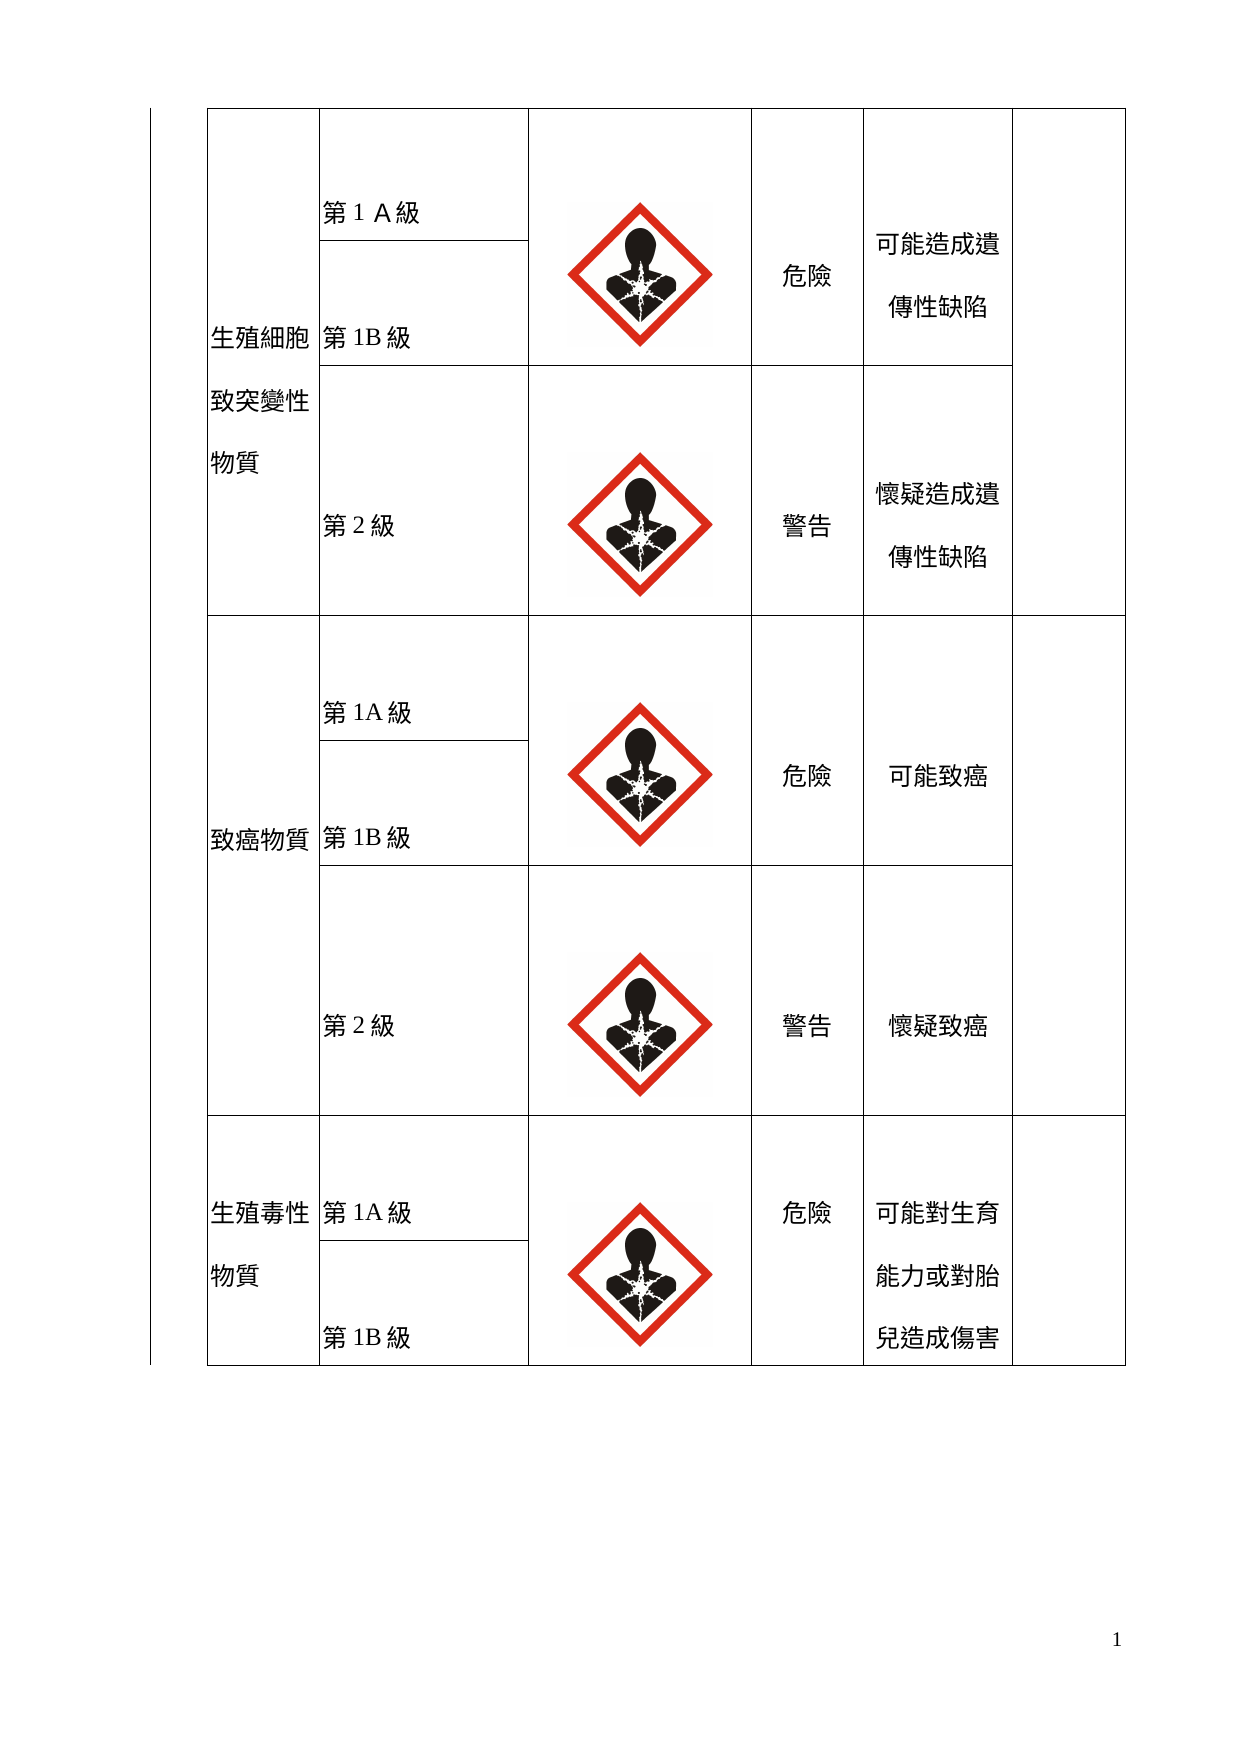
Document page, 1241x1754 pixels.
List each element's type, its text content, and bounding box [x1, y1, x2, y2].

table_cell 危險 [752, 616, 863, 865]
table_cell [529, 1116, 751, 1365]
table_cell 可能致癌 [864, 616, 1012, 865]
table_cell [151, 865, 207, 1115]
table_cell [529, 109, 751, 365]
table_cell [151, 740, 207, 865]
table_cell [151, 365, 207, 615]
table_cell 警告 [752, 366, 863, 615]
table_cell [151, 240, 207, 365]
table_cell 懷疑造成遺傳性缺陷 [864, 366, 1012, 615]
table_cell 生殖毒性物質 [208, 1116, 319, 1365]
table_cell 第1B級 [320, 741, 528, 865]
table_cell 可能對生育能力或對胎兒造成傷害 [864, 1116, 1012, 1365]
table_cell [1013, 1116, 1125, 1365]
table_cell 第1B級 [320, 241, 528, 365]
table_cell 生殖細胞致突變性物質 [208, 109, 319, 615]
table_cell [1013, 616, 1125, 1115]
table_cell [529, 866, 751, 1115]
table_cell [151, 1115, 207, 1240]
table_cell [151, 108, 207, 240]
table_cell 警告 [752, 866, 863, 1115]
table_cell [1013, 109, 1125, 615]
table_cell 第1A級 [320, 1116, 528, 1240]
table_cell 第2級 [320, 366, 528, 615]
table_cell 致癌物質 [208, 616, 319, 1115]
table_cell 第1A級 [320, 616, 528, 740]
table_cell 危險 [752, 109, 863, 365]
table_cell [151, 615, 207, 740]
table_cell 可能造成遺傳性缺陷 [864, 109, 1012, 365]
table_cell 第2級 [320, 866, 528, 1115]
table_cell [529, 616, 751, 865]
table_cell [151, 1240, 207, 1365]
table_cell 第1Ａ級 [320, 109, 528, 240]
table_cell [529, 366, 751, 615]
table_cell 第1B級 [320, 1241, 528, 1365]
table_cell 懷疑致癌 [864, 866, 1012, 1115]
table_cell 危險 [752, 1116, 863, 1365]
